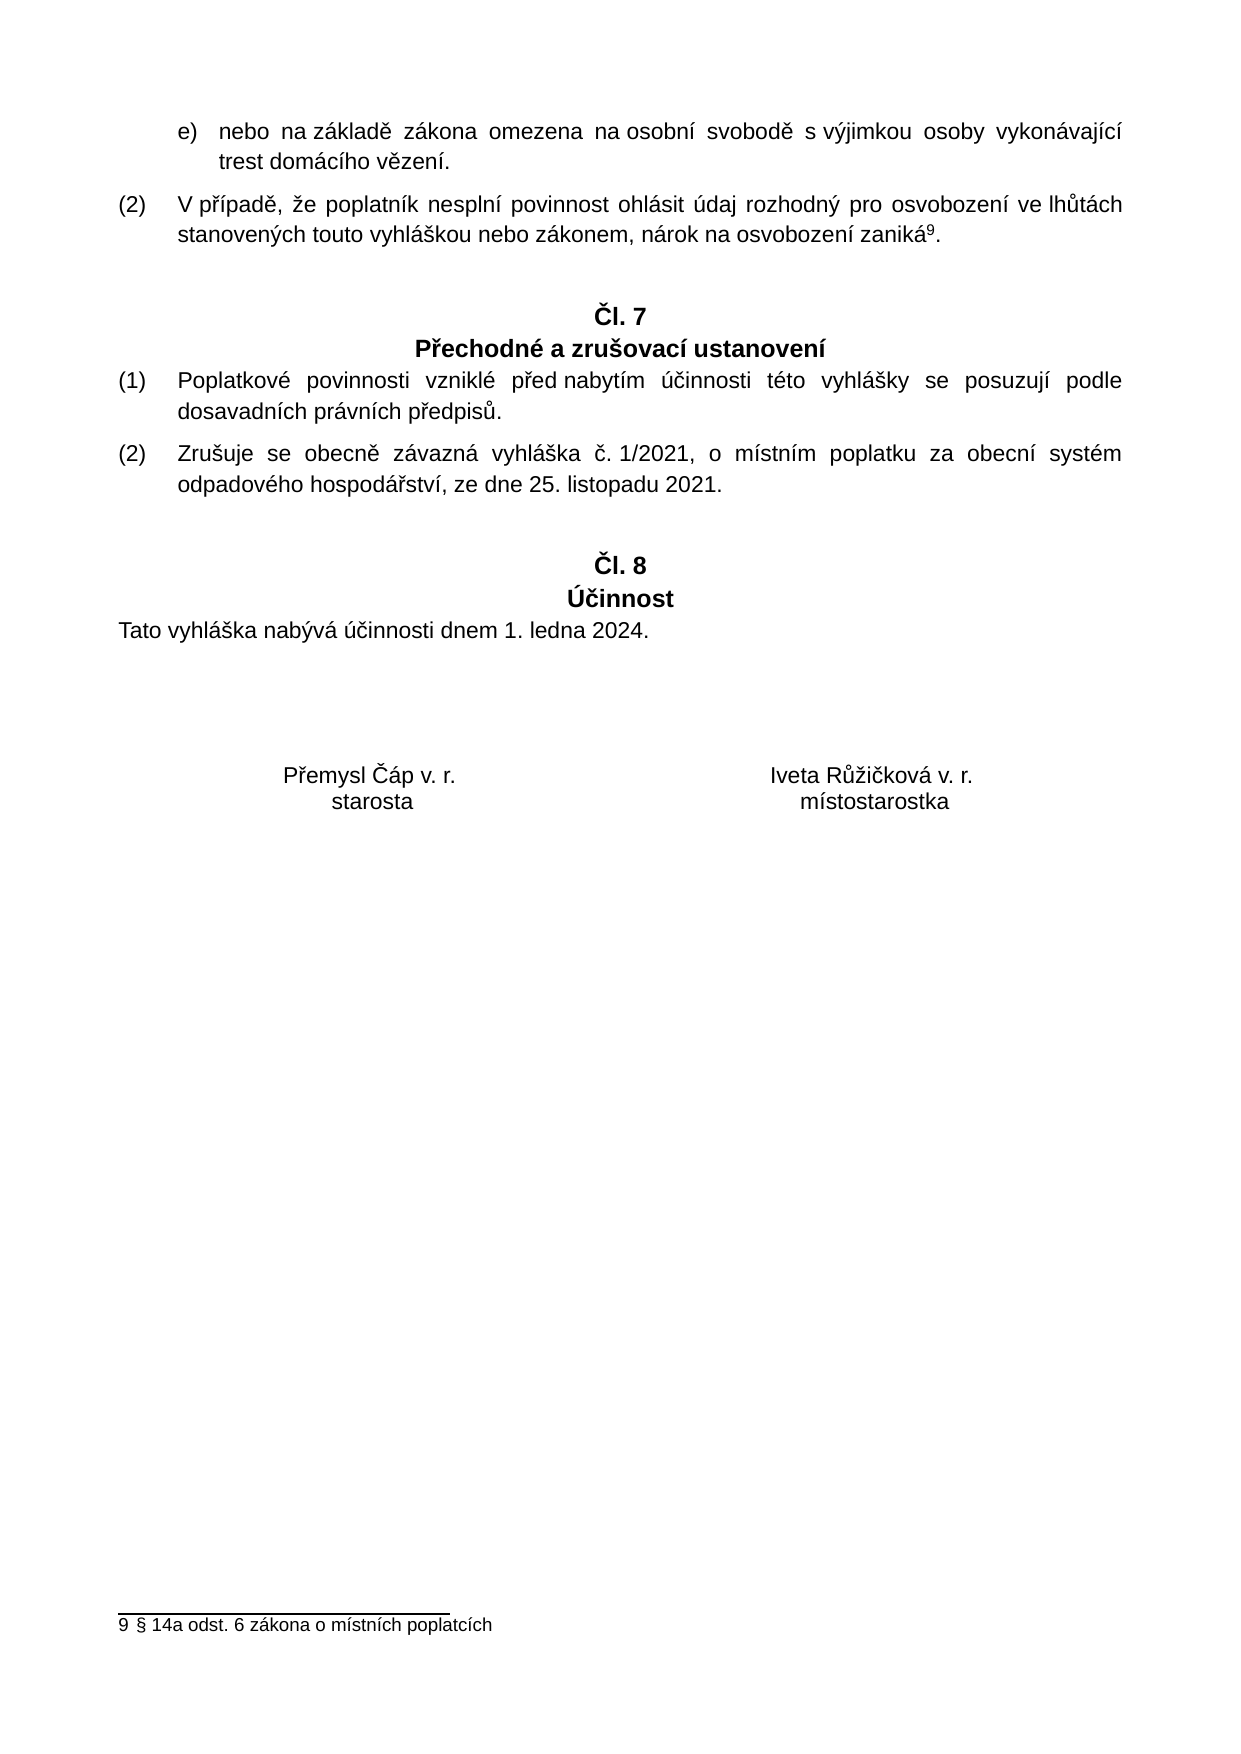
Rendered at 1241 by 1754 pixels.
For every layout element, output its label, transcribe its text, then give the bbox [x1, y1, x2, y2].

list V případě, že poplatník nesplní povinnost ohlásit údaj rozhodný pro osvobození ve lhůtách stanovených touto vyhláškou nebo zákonem, nárok na osvobození zaniká. [118, 191, 1122, 248]
subtitle Čl. 8 Účinnost [118, 551, 1122, 613]
subtitle Čl. 7 Přechodné a zrušovací ustanovení [118, 301, 1122, 363]
table_header Iveta Růžičková v. r. místostarostka [620, 702, 1122, 820]
list § 14a odst. 6 zákona o místních poplatcích [118, 1614, 1122, 1635]
table_cell [620, 820, 1122, 938]
table_header Přemysl Čáp v. r. starosta [118, 702, 620, 820]
list Zrušuje se obecně závazná vyhláška č. 1/2021, o místním poplatku za obecní systém odpadového hospodářství, ze dne 25. listopadu 2021. [118, 440, 1122, 497]
list Poplatkové povinnosti vzniklé před nabytím účinnosti této vyhlášky se posuzují podle dosavadních právních předpisů. [118, 367, 1122, 424]
table_cell [118, 820, 620, 938]
list nebo na základě zákona omezena na osobní svobodě s výjimkou osoby vykonávající trest domácího vězení. [177, 118, 1122, 175]
text Tato vyhláška nabývá účinnosti dnem 1. ledna 2024. [118, 617, 1122, 643]
